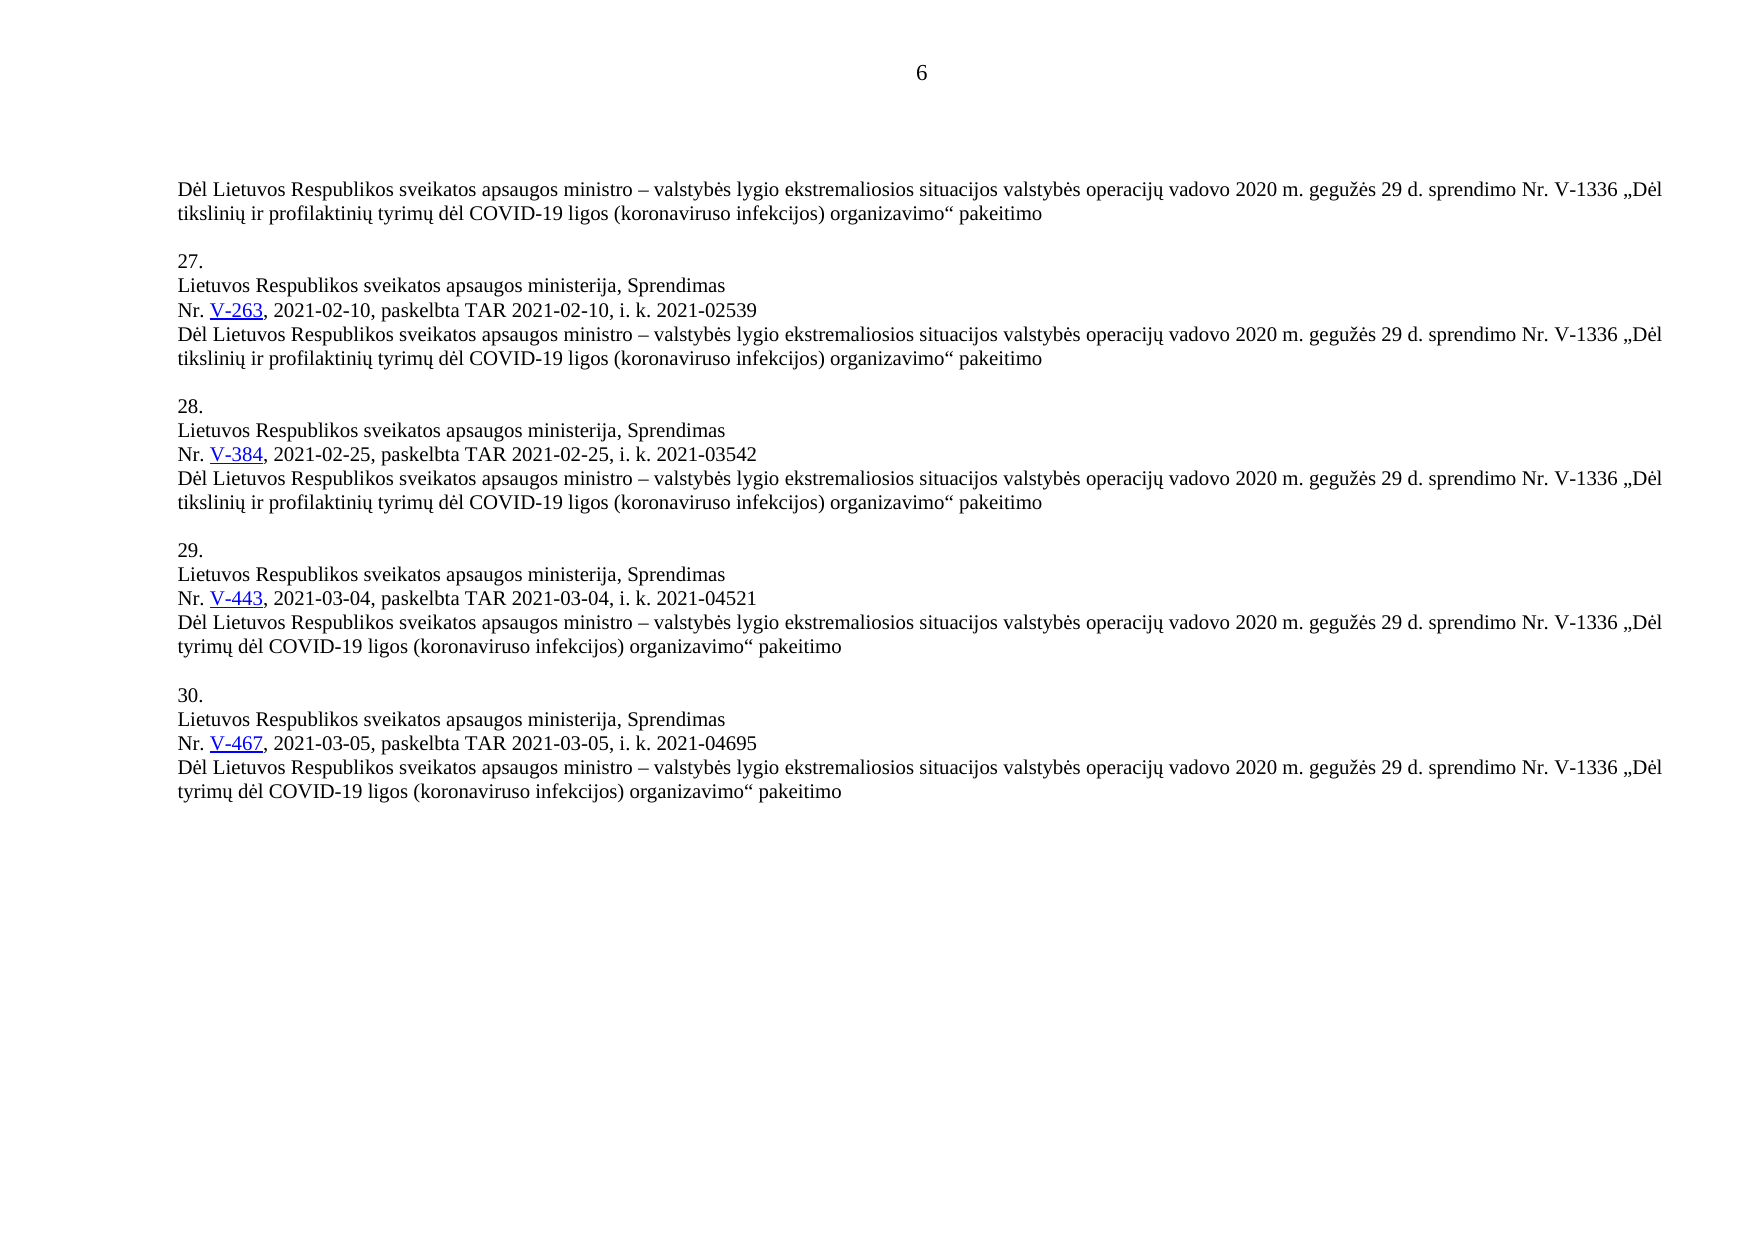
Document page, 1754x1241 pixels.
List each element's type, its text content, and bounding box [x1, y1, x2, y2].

text Lietuvos Respublikos sveikatos apsaugos ministerija, Sprendimas [177, 707, 1666, 731]
text Lietuvos Respublikos sveikatos apsaugos ministerija, Sprendimas [177, 273, 1666, 297]
text Nr. V-263, 2021-02-10, paskelbta TAR 2021-02-10, i. k. 2021-02539 [177, 297, 1666, 322]
text Nr. V-443, 2021-03-04, paskelbta TAR 2021-03-04, i. k. 2021-04521 [177, 586, 1666, 610]
text 27. [177, 249, 1666, 273]
text Dėl Lietuvos Respublikos sveikatos apsaugos ministro – valstybės lygio ekstremaliosios situacijos valstybės operacijų vadovo 2020 m. gegužės 29 d. sprendimo Nr. V-1336 „Dėl tikslinių ir profilaktinių tyrimų dėl COVID-19 ligos (koronaviruso infekcijos) organizavimo“ pakeitimo [177, 466, 1666, 514]
text Nr. V-467, 2021-03-05, paskelbta TAR 2021-03-05, i. k. 2021-04695 [177, 731, 1666, 755]
text Dėl Lietuvos Respublikos sveikatos apsaugos ministro – valstybės lygio ekstremaliosios situacijos valstybės operacijų vadovo 2020 m. gegužės 29 d. sprendimo Nr. V-1336 „Dėl tyrimų dėl COVID-19 ligos (koronaviruso infekcijos) organizavimo“ pakeitimo [177, 610, 1666, 658]
text 30. [177, 682, 1666, 707]
text 29. [177, 538, 1666, 562]
text Dėl Lietuvos Respublikos sveikatos apsaugos ministro – valstybės lygio ekstremaliosios situacijos valstybės operacijų vadovo 2020 m. gegužės 29 d. sprendimo Nr. V-1336 „Dėl tikslinių ir profilaktinių tyrimų dėl COVID-19 ligos (koronaviruso infekcijos) organizavimo“ pakeitimo [177, 177, 1666, 225]
text Nr. V-384, 2021-02-25, paskelbta TAR 2021-02-25, i. k. 2021-03542 [177, 442, 1666, 466]
text Dėl Lietuvos Respublikos sveikatos apsaugos ministro – valstybės lygio ekstremaliosios situacijos valstybės operacijų vadovo 2020 m. gegužės 29 d. sprendimo Nr. V-1336 „Dėl tyrimų dėl COVID-19 ligos (koronaviruso infekcijos) organizavimo“ pakeitimo [177, 755, 1666, 803]
text Lietuvos Respublikos sveikatos apsaugos ministerija, Sprendimas [177, 562, 1666, 586]
text 28. [177, 394, 1666, 418]
text Dėl Lietuvos Respublikos sveikatos apsaugos ministro – valstybės lygio ekstremaliosios situacijos valstybės operacijų vadovo 2020 m. gegužės 29 d. sprendimo Nr. V-1336 „Dėl tikslinių ir profilaktinių tyrimų dėl COVID-19 ligos (koronaviruso infekcijos) organizavimo“ pakeitimo [177, 322, 1666, 370]
text Lietuvos Respublikos sveikatos apsaugos ministerija, Sprendimas [177, 418, 1666, 442]
